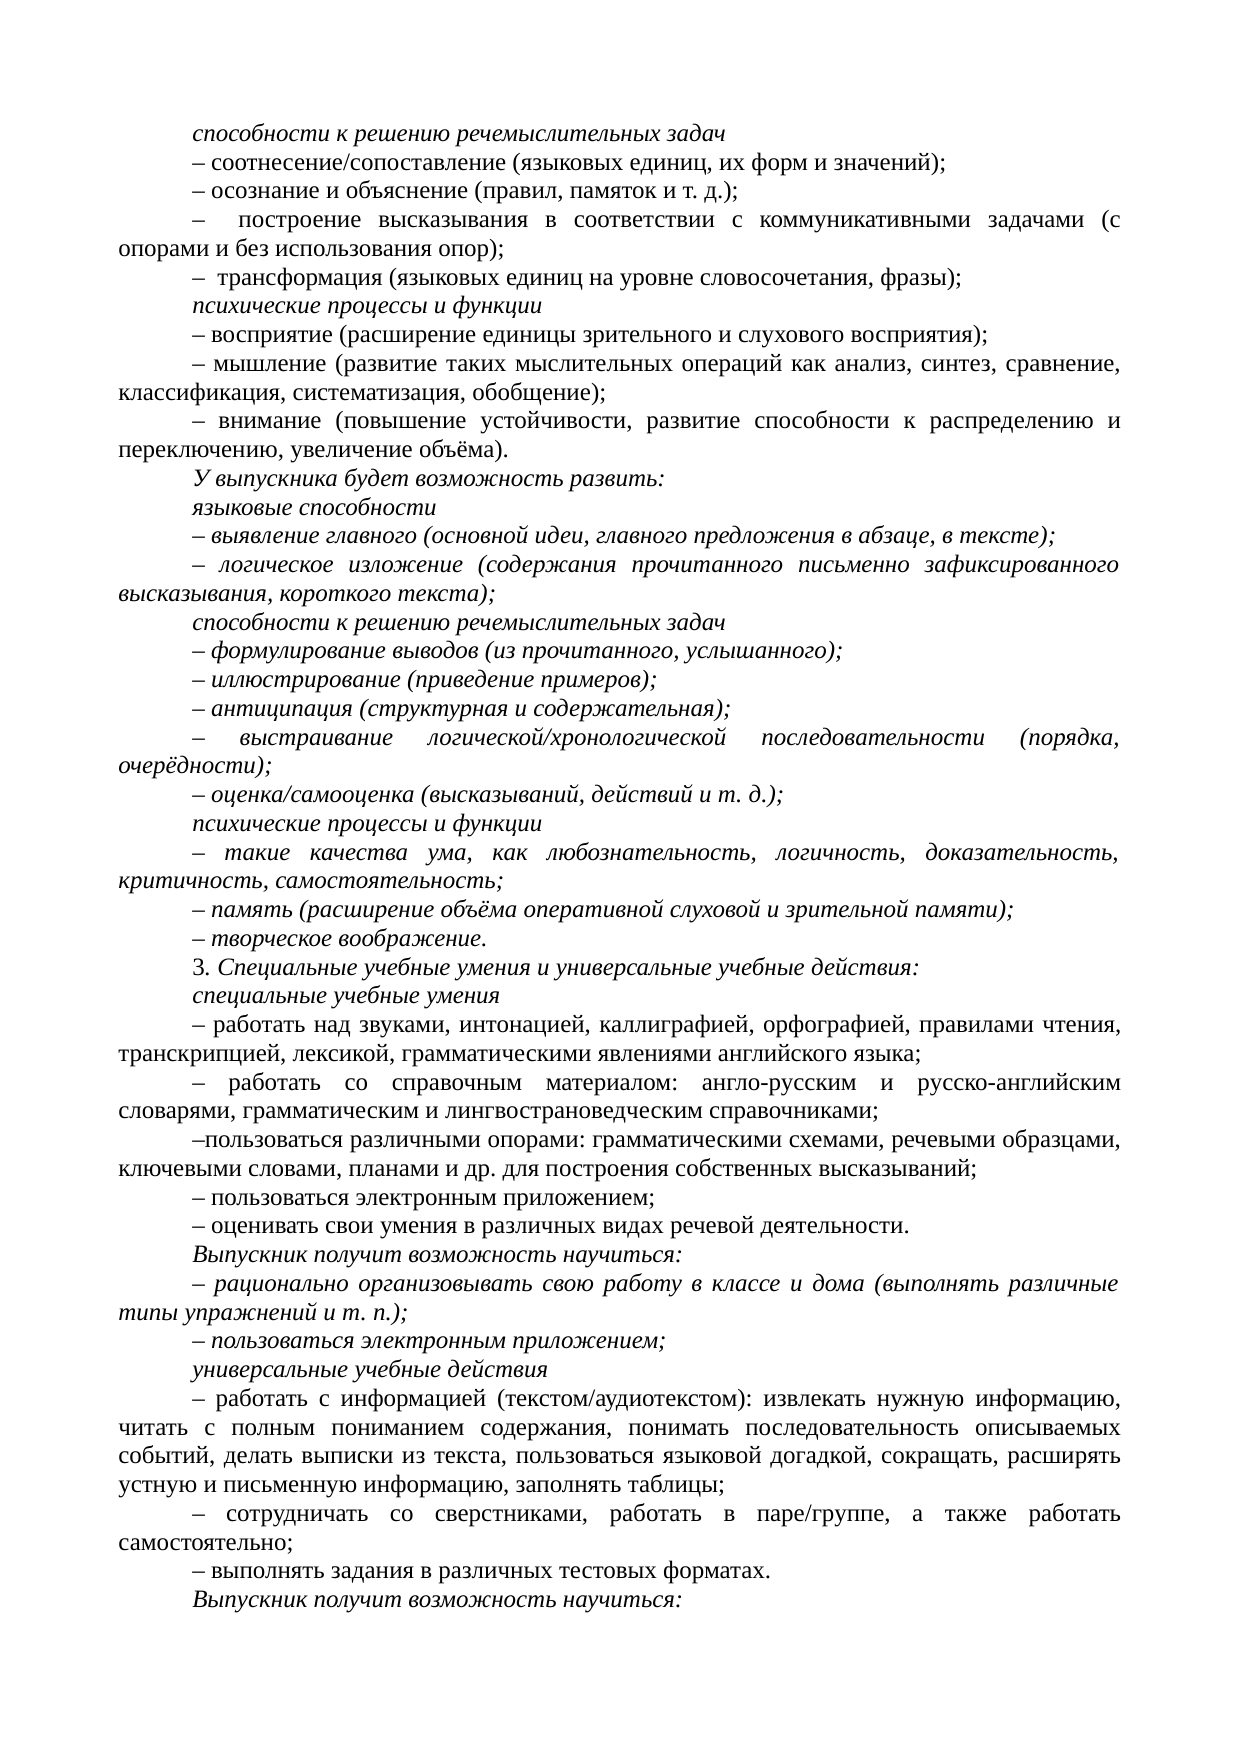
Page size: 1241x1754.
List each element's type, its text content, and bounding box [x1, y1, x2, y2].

text – оценка/самооценка (высказываний, действий и т. д.); [118, 779, 1122, 808]
text – работать над звуками, интонацией, каллиграфией, орфографией, правилами чтения, транскрипцией, лексикой, грамматическими явлениями английского языка; [118, 1009, 1122, 1067]
text – антиципация (структурная и содержательная); [118, 693, 1122, 722]
text – выполнять задания в различных тестовых форматах. [118, 1556, 1122, 1584]
text способности к решению речемыслительных задач [118, 118, 1122, 147]
text специальные учебные умения [118, 981, 1122, 1009]
text – рационально организовывать свою работу в классе и дома (выполнять различные типы упражнений и т. п.); [118, 1268, 1122, 1326]
text – соотнесение/сопоставление (языковых единиц, их форм и значений); [118, 147, 1122, 176]
text универсальные учебные действия [118, 1354, 1122, 1383]
text психические процессы и функции [118, 808, 1122, 837]
text – логическое изложение (содержания прочитанного письменно зафиксированного высказывания, короткого текста); [118, 549, 1122, 607]
text Выпускник получит возможность научиться: [118, 1584, 1122, 1613]
text – выявление главного (основной идеи, главного предложения в абзаце, в тексте); [118, 521, 1122, 549]
text – иллюстрирование (приведение примеров); [118, 664, 1122, 693]
text – восприятие (расширение единицы зрительного и слухового восприятия); [118, 319, 1122, 348]
text – работать со справочным материалом: англо-русским и русско-английским словарями, грамматическим и лингвострановедческим справочниками; [118, 1067, 1122, 1124]
text У выпускника будет возможность развить: [118, 463, 1122, 492]
text – пользоваться электронным приложением; [118, 1182, 1122, 1211]
text – такие качества ума, как любознательность, логичность, доказательность, критичность, самостоятельность; [118, 837, 1122, 894]
text – осознание и объяснение (правил, памяток и т. д.); [118, 176, 1122, 204]
text способности к решению речемыслительных задач [118, 607, 1122, 636]
text психические процессы и функции [118, 291, 1122, 319]
text – выстраивание логической/хронологической последовательности (порядка, очерёдности); [118, 722, 1122, 779]
text – оценивать свои умения в различных видах речевой деятельности. [118, 1211, 1122, 1239]
text – формулирование выводов (из прочитанного, услышанного); [118, 636, 1122, 664]
text – работать с информацией (текстом/аудиотекстом): извлекать нужную информацию, читать с полным пониманием содержания, понимать последовательность описываемых событий, делать выписки из текста, пользоваться языковой догадкой, сокращать, расширять устную и письменную информацию, заполнять таблицы; [118, 1383, 1122, 1498]
text – память (расширение объёма оперативной слуховой и зрительной памяти); [118, 894, 1122, 923]
text – творческое воображение. [118, 923, 1122, 952]
text – внимание (повышение устойчивости, развитие способности к распределению и переключению, увеличение объёма). [118, 406, 1122, 463]
text – построение высказывания в соответствии с коммуникативными задачами (с опорами и без использования опор); [118, 204, 1122, 262]
text –пользоваться различными опорами: грамматическими схемами, речевыми образцами, ключевыми словами, планами и др. для построения собственных высказываний; [118, 1124, 1122, 1182]
text – пользоваться электронным приложением; [118, 1326, 1122, 1354]
text 3. Специальные учебные умения и универсальные учебные действия: [118, 952, 1122, 981]
text Выпускник получит возможность научиться: [118, 1239, 1122, 1268]
text – сотрудничать со сверстниками, работать в паре/группе, а также работать самостоятельно; [118, 1498, 1122, 1556]
text – мышление (развитие таких мыслительных операций как анализ, синтез, сравнение, классификация, систематизация, обобщение); [118, 348, 1122, 406]
text – трансформация (языковых единиц на уровне словосочетания, фразы); [118, 262, 1122, 291]
text языковые способности [118, 492, 1122, 521]
